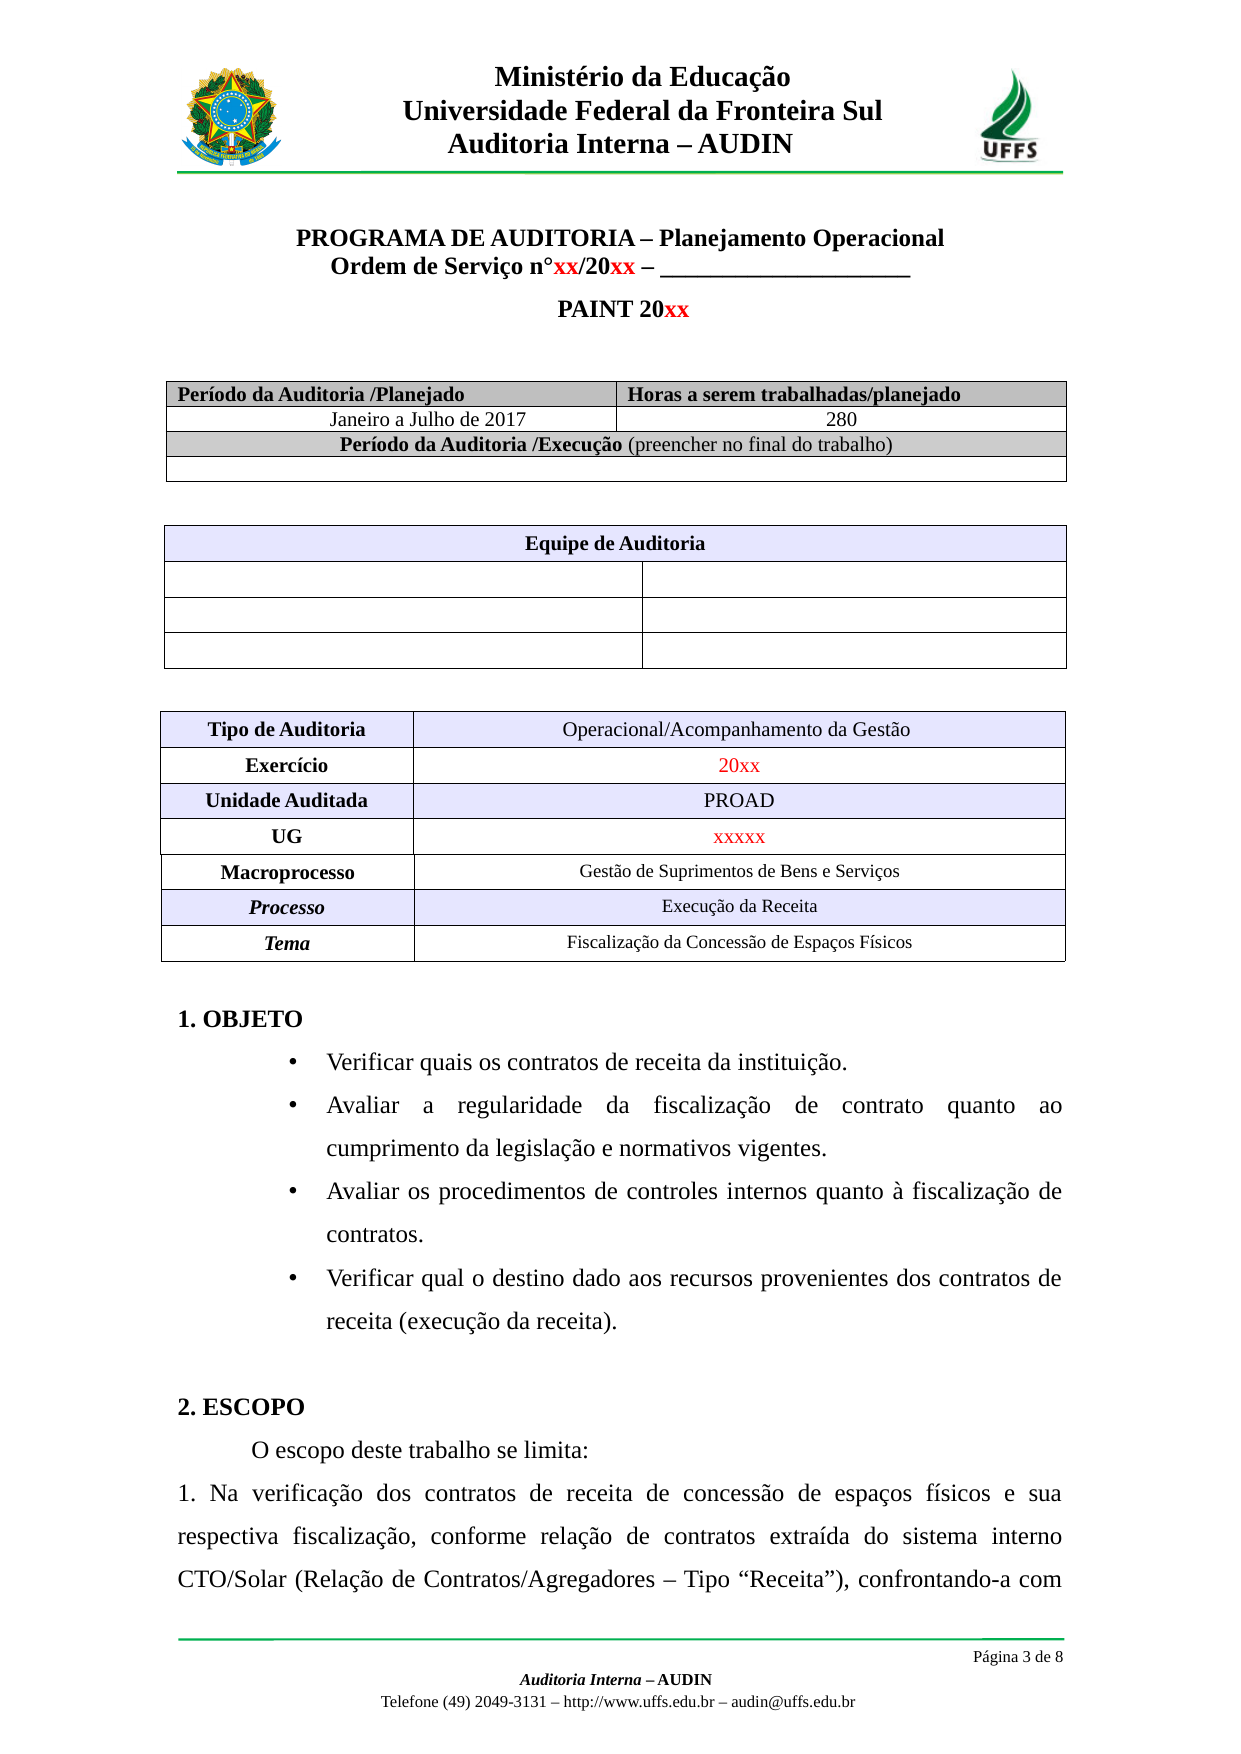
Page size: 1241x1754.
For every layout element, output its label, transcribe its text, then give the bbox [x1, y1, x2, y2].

table_cell Execução da Receita [415, 890, 1065, 925]
table_cell [165, 562, 642, 597]
table_header Período da Auditoria /Planejado [167, 382, 616, 406]
table_cell [643, 562, 1066, 597]
list Avaliar a regularidade da fiscalização de contrato quanto ao cumprimento da legislação e normativos vigentes. [288, 1090, 1063, 1162]
table_cell xxxxx [414, 819, 1065, 854]
table_header Horas a serem trabalhadas/planejado [617, 382, 1066, 406]
list Avaliar os procedimentos de controles internos quanto à fiscalização de contratos. [288, 1176, 1063, 1248]
table_cell Unidade Auditada [161, 784, 413, 818]
table_header Macroprocesso [162, 855, 414, 889]
table_cell Janeiro a Julho de 2017 [167, 407, 616, 431]
table_cell [643, 598, 1066, 632]
text 1. OBJETO [177, 1004, 1063, 1033]
table_header Gestão de Suprimentos de Bens e Serviços [415, 855, 1065, 889]
table_cell 280 [617, 407, 1066, 431]
table_cell Exercício [161, 748, 413, 782]
table_cell Tema [162, 926, 414, 961]
text 2. ESCOPO [177, 1392, 1063, 1421]
list Verificar quais os contratos de receita da instituição. [288, 1047, 1063, 1076]
text Ordem de Serviço n°xx/20xx – ____________________ [177, 251, 1063, 280]
table_cell 20xx [414, 748, 1065, 782]
table_cell [165, 598, 642, 632]
text PAINT 20xx [177, 294, 1063, 323]
table_cell [167, 457, 1066, 481]
table_header Operacional/Acompanhamento da Gestão [414, 712, 1065, 747]
picture [181, 68, 282, 166]
text 1. Na verificação dos contratos de receita de concessão de espaços físicos e sua respectiva fiscalização, conforme relação de contratos extraída do sistema interno CTO/Solar (Relação de Contratos/Agregadores – Tipo “Receita”), confrontando-a com [177, 1478, 1063, 1593]
text PROGRAMA DE AUDITORIA – Planejamento Operacional [177, 223, 1063, 251]
table_cell Processo [162, 890, 414, 925]
table_cell PROAD [414, 784, 1065, 818]
table_cell UG [161, 819, 413, 854]
picture [966, 68, 1054, 166]
table_header Equipe de Auditoria [165, 526, 1066, 561]
table_header Tipo de Auditoria [161, 712, 413, 747]
table_cell [643, 633, 1066, 668]
table_cell [165, 633, 642, 668]
list Verificar qual o destino dado aos recursos provenientes dos contratos de receita (execução da receita). [288, 1263, 1063, 1334]
table_cell Fiscalização da Concessão de Espaços Físicos [415, 926, 1065, 961]
table_cell Período da Auditoria /Execução (preencher no final do trabalho) [167, 432, 1066, 456]
text O escopo deste trabalho se limita: [177, 1435, 1063, 1464]
